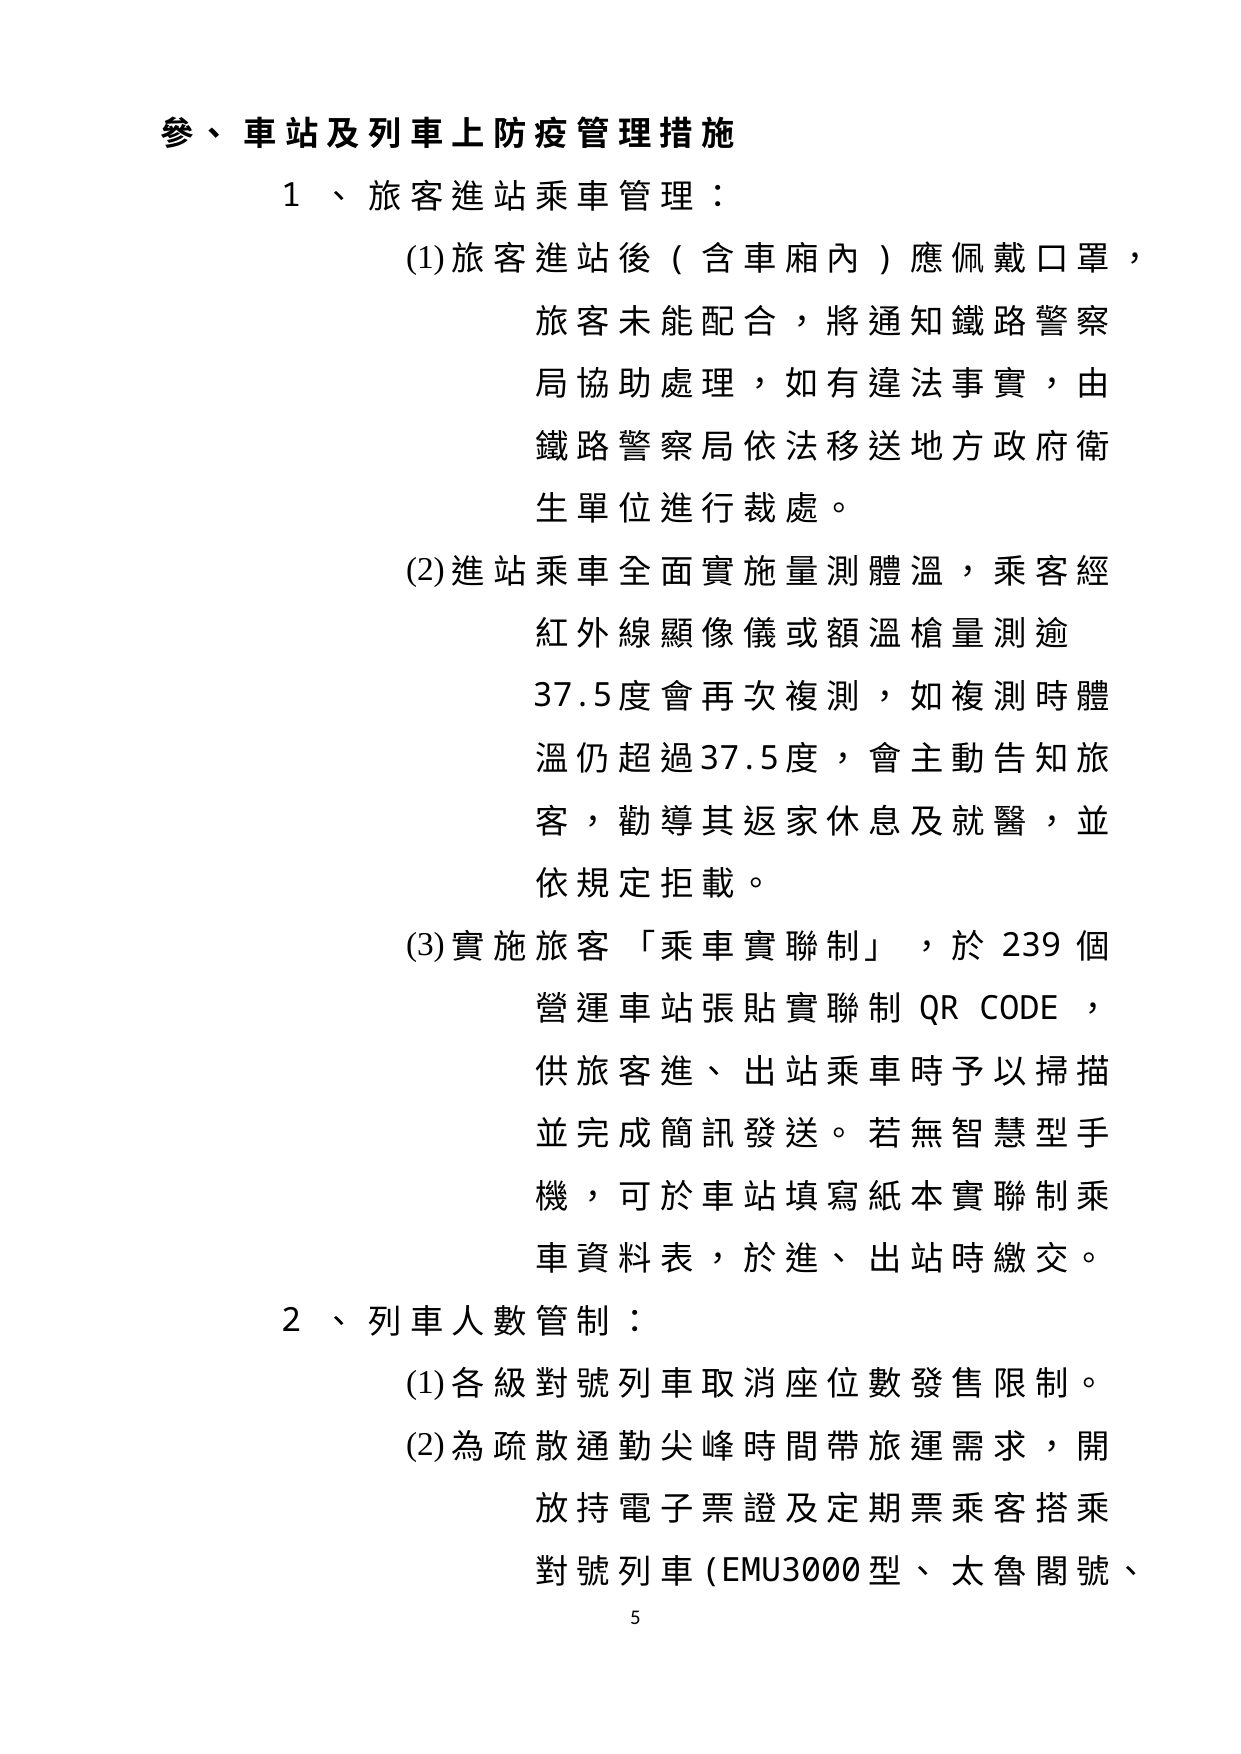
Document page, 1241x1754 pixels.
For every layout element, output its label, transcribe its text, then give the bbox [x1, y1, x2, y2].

list 旅客進站後(含車廂內)應佩戴口罩，旅客未能配合，將通知鐵路警察局協助處理，如有違法事實，由鐵路警察局依法移送地方政府衛生單位進行裁處。 [368, 214, 1114, 527]
list 旅客進站乘車管理： [255, 152, 1114, 214]
list 為疏散通勤尖峰時間帶旅運需求，開放持電子票證及定期票乘客搭乘對號列車(EMU3000型、太魯閣號、普悠瑪號、團體列車、觀光列車、專列及親子車廂等除外)。 [368, 1402, 1114, 1589]
list 實施旅客「乘車實聯制」，於239個營運車站張貼實聯制QR CODE，供旅客進、出站乘車時予以掃描並完成簡訊發送。若無智慧型手機，可於車站填寫紙本實聯制乘車資料表，於進、出站時繳交。 [368, 902, 1114, 1277]
list 各級對號列車取消座位數發售限制。 [368, 1339, 1114, 1402]
list 列車人數管制： [255, 1277, 1114, 1339]
list 車站及列車上防疫管理措施 [156, 89, 1114, 152]
list 進站乘車全面實施量測體溫，乘客經紅外線顯像儀或額溫槍量測逾37.5度會再次複測，如複測時體溫仍超過37.5度，會主動告知旅客，勸導其返家休息及就醫，並依規定拒載。 [368, 527, 1114, 902]
